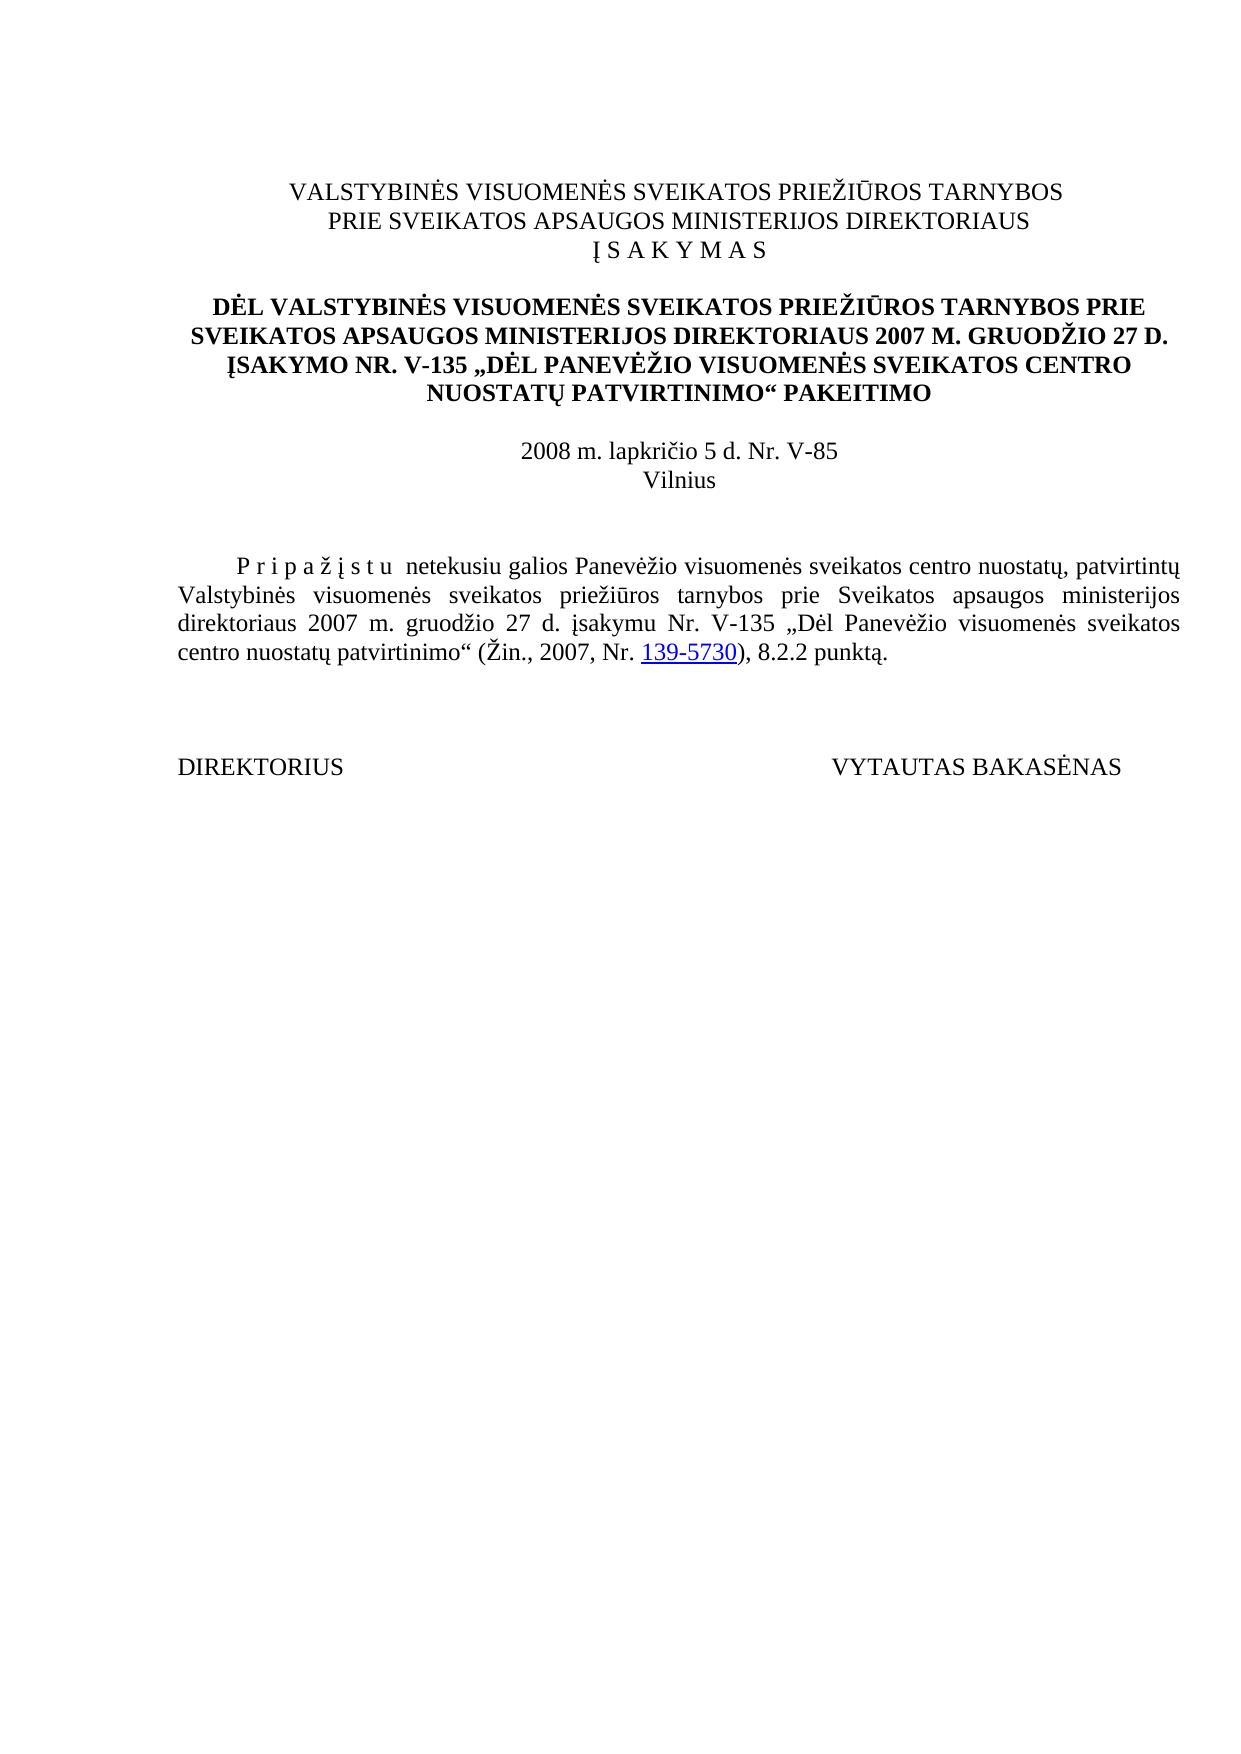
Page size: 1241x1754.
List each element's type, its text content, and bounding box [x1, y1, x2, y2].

text DĖL VALSTYBINĖS VISUOMENĖS SVEIKATOS PRIEŽIŪROS TARNYBOS PRIE SVEIKATOS APSAUGOS MINISTERIJOS DIREKTORIAUS 2007 M. GRUODŽIO 27 D. ĮSAKYMO NR. V-135 „DĖL PANEVĖŽIO VISUOMENĖS SVEIKATOS CENTRO NUOSTATŲ PATVIRTINIMO“ PAKEITIMO [177, 292, 1181, 407]
text PRIE SVEIKATOS APSAUGOS MINISTERIJOS DIREKTORIAUS [177, 206, 1181, 235]
text Vilnius [177, 465, 1181, 493]
text ĮSAKYMAS [177, 235, 1181, 263]
text 2008 m. lapkričio 5 d. Nr. V-85 [177, 436, 1181, 465]
text DIREKTORIUS VYTAUTAS BAKASĖNAS [177, 752, 1181, 781]
text VALSTYBINĖS VISUOMENĖS SVEIKATOS PRIEŽIŪROS TARNYBOS [177, 177, 1181, 206]
text Pripažįstu netekusiu galios Panevėžio visuomenės sveikatos centro nuostatų, patvirtintų Valstybinės visuomenės sveikatos priežiūros tarnybos prie Sveikatos apsaugos ministerijos direktoriaus 2007 m. gruodžio 27 d. įsakymu Nr. V-135 „Dėl Panevėžio visuomenės sveikatos centro nuostatų patvirtinimo“ (Žin., 2007, Nr. 139-5730), 8.2.2 punktą. [177, 551, 1181, 666]
